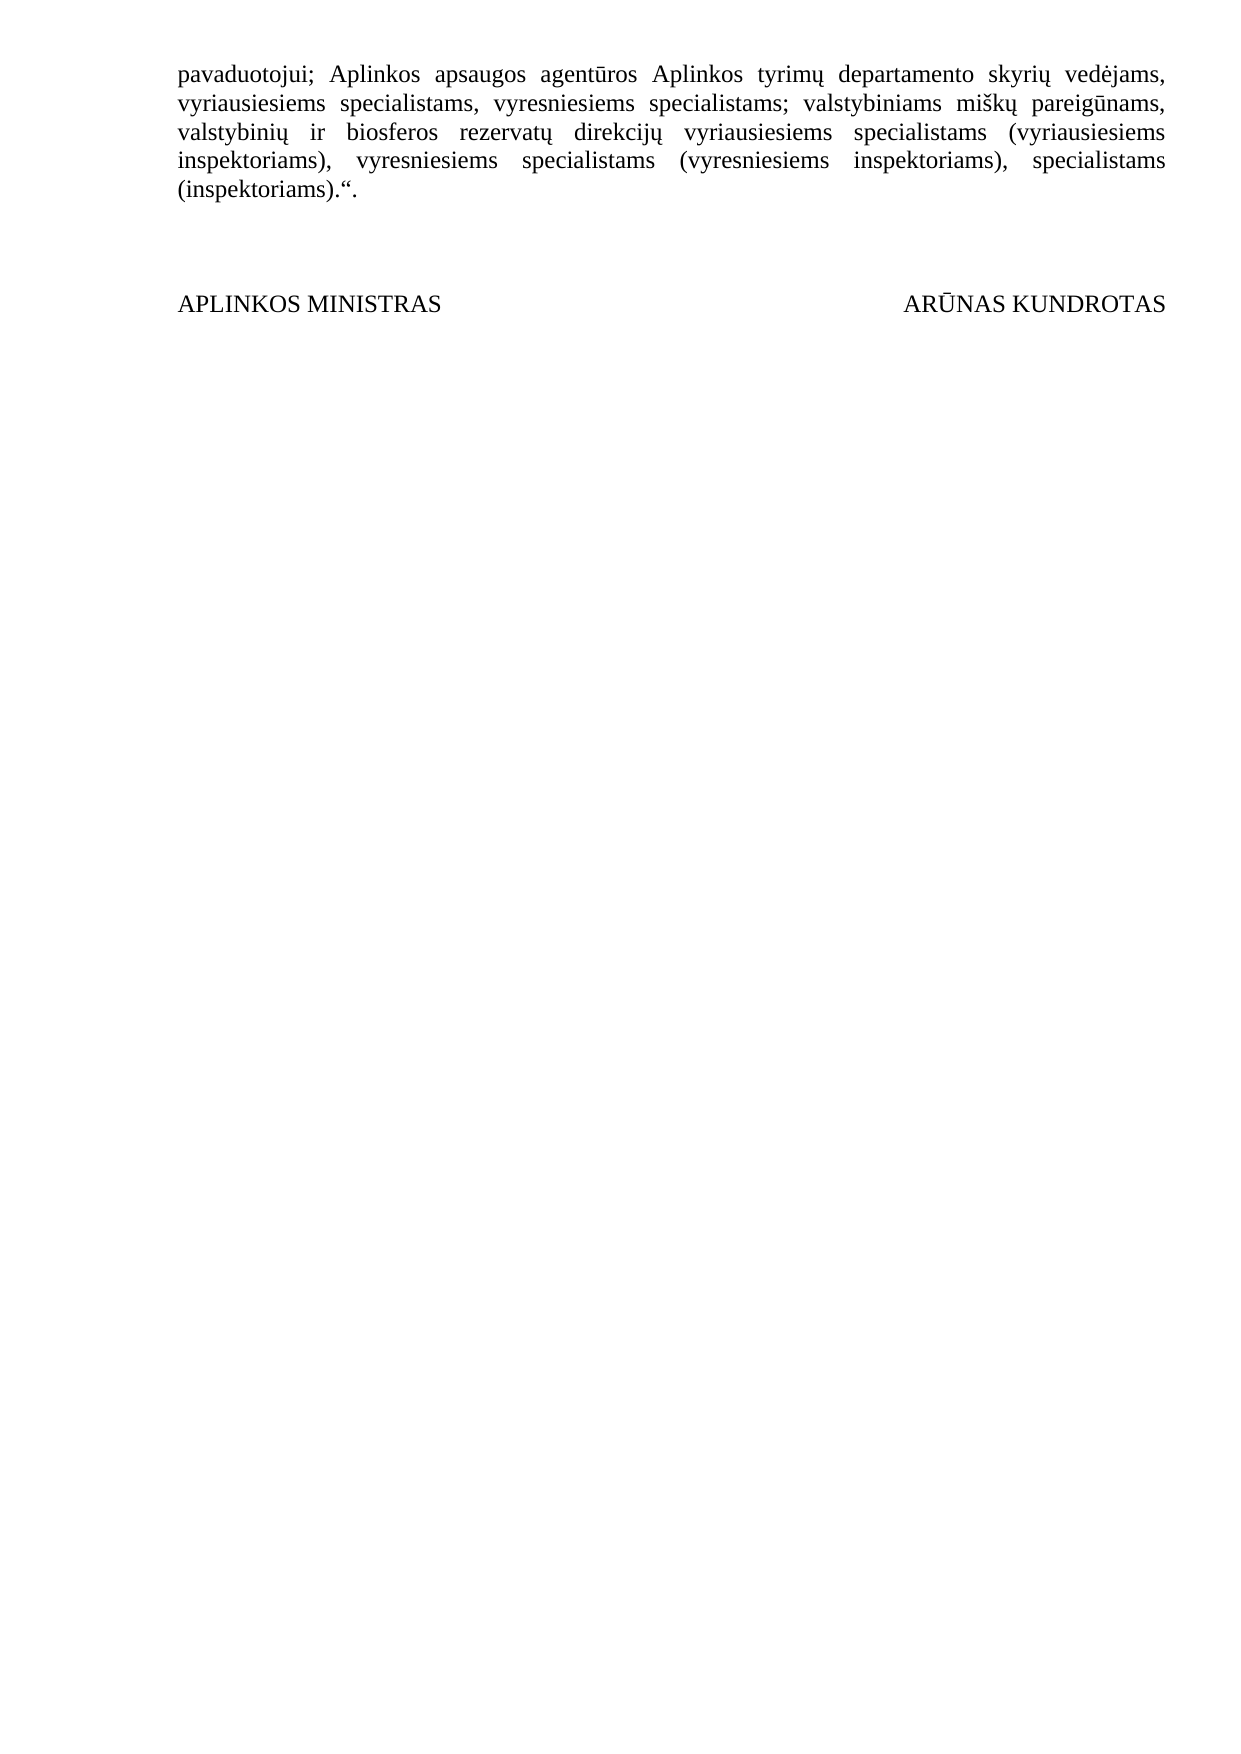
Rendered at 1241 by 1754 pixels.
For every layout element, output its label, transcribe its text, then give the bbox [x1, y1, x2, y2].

text pavaduotojui; Aplinkos apsaugos agentūros Aplinkos tyrimų departamento skyrių vedėjams, vyriausiesiems specialistams, vyresniesiems specialistams; valstybiniams miškų pareigūnams, valstybinių ir biosferos rezervatų direkcijų vyriausiesiems specialistams (vyriausiesiems inspektoriams), vyresniesiems specialistams (vyresniesiems inspektoriams), specialistams (inspektoriams).“. [177, 59, 1166, 203]
text APLINKOS MINISTRAS ARŪNAS KUNDROTAS [177, 289, 1166, 318]
